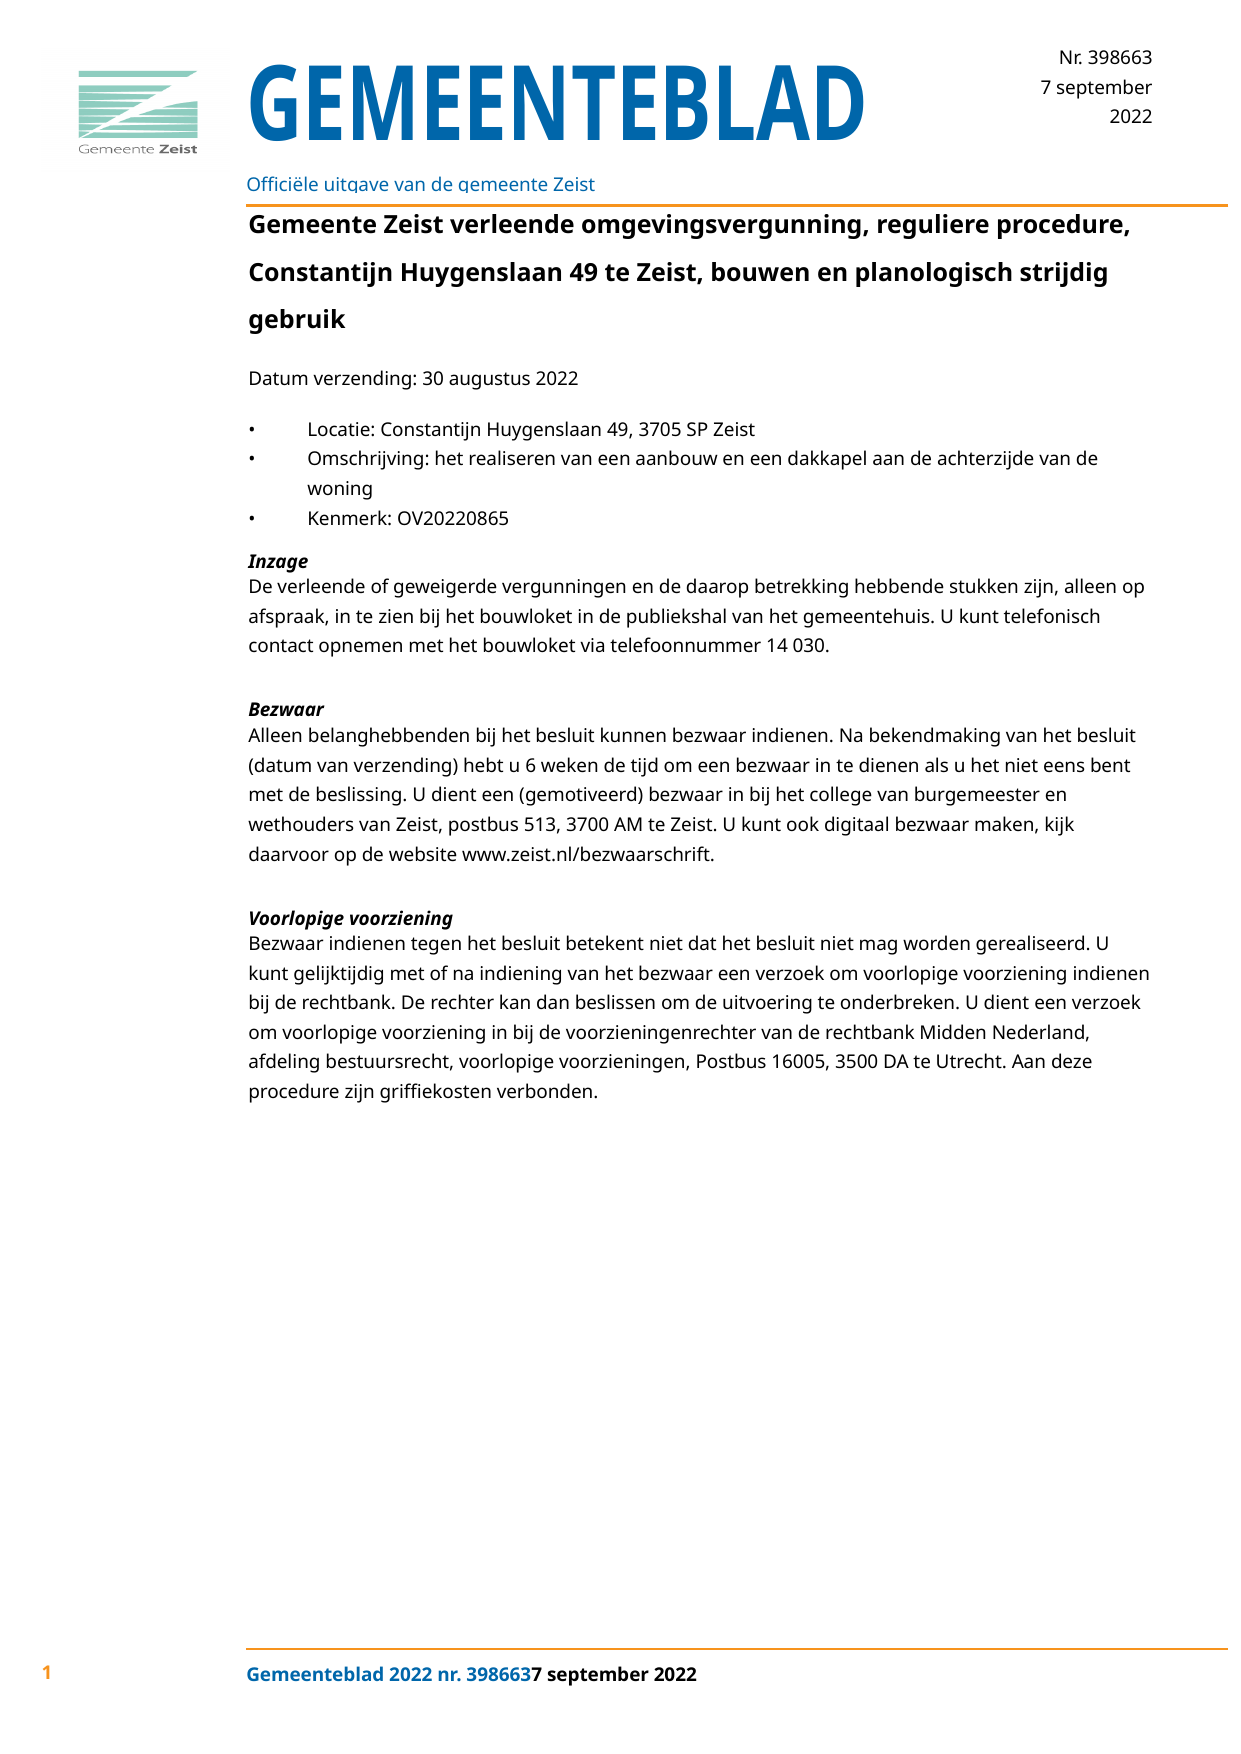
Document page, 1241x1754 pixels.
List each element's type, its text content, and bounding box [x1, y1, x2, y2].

text Voorlopige voorziening [248, 905, 1152, 930]
list Omschrijving: het realiseren van een aanbouw en een dakkapel aan de achterzijde van de woning [248, 446, 1152, 501]
list Kenmerk: OV20220865 [248, 505, 1152, 530]
text Bezwaar indienen tegen het besluit betekent niet dat het besluit niet mag worden gerealiseerd. U kunt gelijktijdig met of na indiening van het bezwaar een verzoek om voorlopige voorziening indienen bij de rechtbank. De rechter kan dan beslissen om de uitvoering te onderbreken. U dient een verzoek om voorlopige voorziening in bij de voorzieningenrechter van de rechtbank Midden Nederland, afdeling bestuursrecht, voorlopige voorzieningen, Postbus 16005, 3500 DA te Utrecht. Aan deze procedure zijn griffiekosten verbonden. [248, 930, 1152, 1104]
picture [41, 47, 231, 172]
text De verleende of geweigerde vergunningen en de daarop betrekking hebbende stukken zijn, alleen op afspraak, in te zien bij het bouwloket in de publiekshal van het gemeentehuis. U kunt telefonisch contact opnemen met het bouwloket via telefoonnummer 14 030. [248, 573, 1152, 658]
text Inzage [248, 548, 1152, 573]
list Locatie: Constantijn Huygenslaan 49, 3705 SP Zeist [248, 416, 1152, 442]
text Gemeente Zeist verleende omgevingsvergunning, reguliere procedure, Constantijn Huygenslaan 49 te Zeist, bouwen en planologisch strijdig gebruik [248, 207, 1152, 336]
text Bezwaar [248, 697, 1152, 722]
text Alleen belanghebbenden bij het besluit kunnen bezwaar indienen. Na bekendmaking van het besluit (datum van verzending) hebt u 6 weken de tijd om een bezwaar in te dienen als u het niet eens bent met de beslissing. U dient een (gemotiveerd) bezwaar in bij het college van burgemeester en wethouders van Zeist, postbus 513, 3700 AM te Zeist. U kunt ook digitaal bezwaar maken, kijk daarvoor op de website www.zeist.nl/bezwaarschrift. [248, 722, 1152, 866]
text Datum verzending: 30 augustus 2022 [248, 366, 1152, 391]
